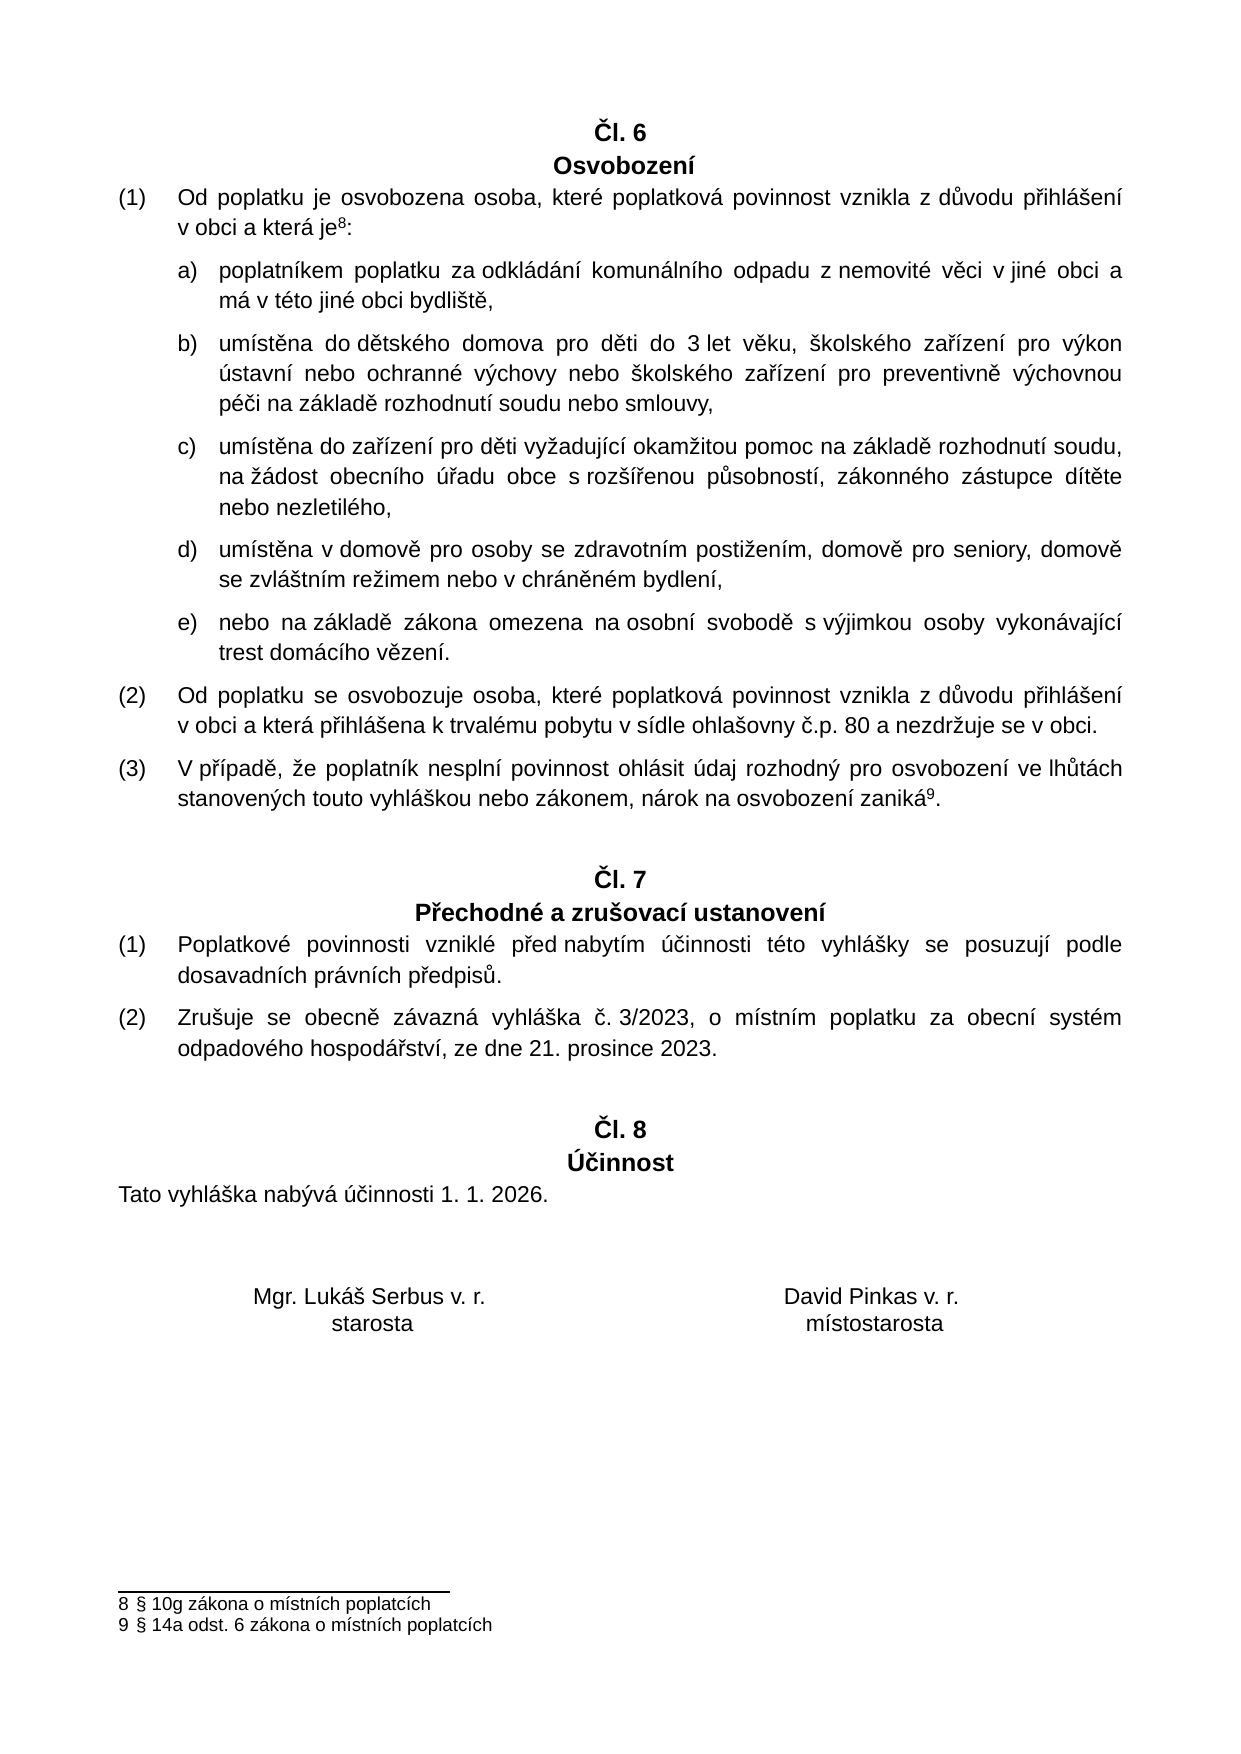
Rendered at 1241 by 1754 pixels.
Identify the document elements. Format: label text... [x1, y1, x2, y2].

list umístěna do dětského domova pro děti do 3 let věku, školského zařízení pro výkon ústavní nebo ochranné výchovy nebo školského zařízení pro preventivně výchovnou péči na základě rozhodnutí soudu nebo smlouvy, [177, 330, 1122, 417]
list § 14a odst. 6 zákona o místních poplatcích [118, 1614, 1122, 1635]
list Od poplatku se osvobozuje osoba, které poplatková povinnost vznikla z důvodu přihlášení v obci a která přihlášena k trvalému pobytu v sídle ohlašovny č.p. 80 a nezdržuje se v obci. [118, 682, 1122, 739]
list Zrušuje se obecně závazná vyhláška č. 3/2023, o místním poplatku za obecní systém odpadového hospodářství, ze dne 21. prosince 2023. [118, 1004, 1122, 1061]
table_header Mgr. Lukáš Serbus v. r. starosta [118, 1224, 620, 1342]
list V případě, že poplatník nesplní povinnost ohlásit údaj rozhodný pro osvobození ve lhůtách stanovených touto vyhláškou nebo zákonem, nárok na osvobození zaniká. [118, 755, 1122, 812]
list Od poplatku je osvobozena osoba, které poplatková povinnost vznikla z důvodu přihlášení v obci a která je: [118, 184, 1122, 241]
list poplatníkem poplatku za odkládání komunálního odpadu z nemovité věci v jiné obci a má v této jiné obci bydliště, [177, 257, 1122, 314]
list umístěna do zařízení pro děti vyžadující okamžitou pomoc na základě rozhodnutí soudu, na žádost obecního úřadu obce s rozšířenou působností, zákonného zástupce dítěte nebo nezletilého, [177, 433, 1122, 520]
list Poplatkové povinnosti vzniklé před nabytím účinnosti této vyhlášky se posuzují podle dosavadních právních předpisů. [118, 931, 1122, 988]
list nebo na základě zákona omezena na osobní svobodě s výjimkou osoby vykonávající trest domácího vězení. [177, 609, 1122, 666]
subtitle Čl. 6 Osvobození [118, 118, 1122, 180]
list umístěna v domově pro osoby se zdravotním postižením, domově pro seniory, domově se zvláštním režimem nebo v chráněném bydlení, [177, 536, 1122, 593]
subtitle Čl. 7 Přechodné a zrušovací ustanovení [118, 865, 1122, 927]
text Tato vyhláška nabývá účinnosti 1. 1. 2026. [118, 1181, 1122, 1207]
list § 10g zákona o místních poplatcích [118, 1592, 1122, 1614]
table_cell [620, 1342, 1122, 1460]
table_cell [118, 1342, 620, 1460]
table_header David Pinkas v. r. místostarosta [620, 1224, 1122, 1342]
subtitle Čl. 8 Účinnost [118, 1115, 1122, 1177]
